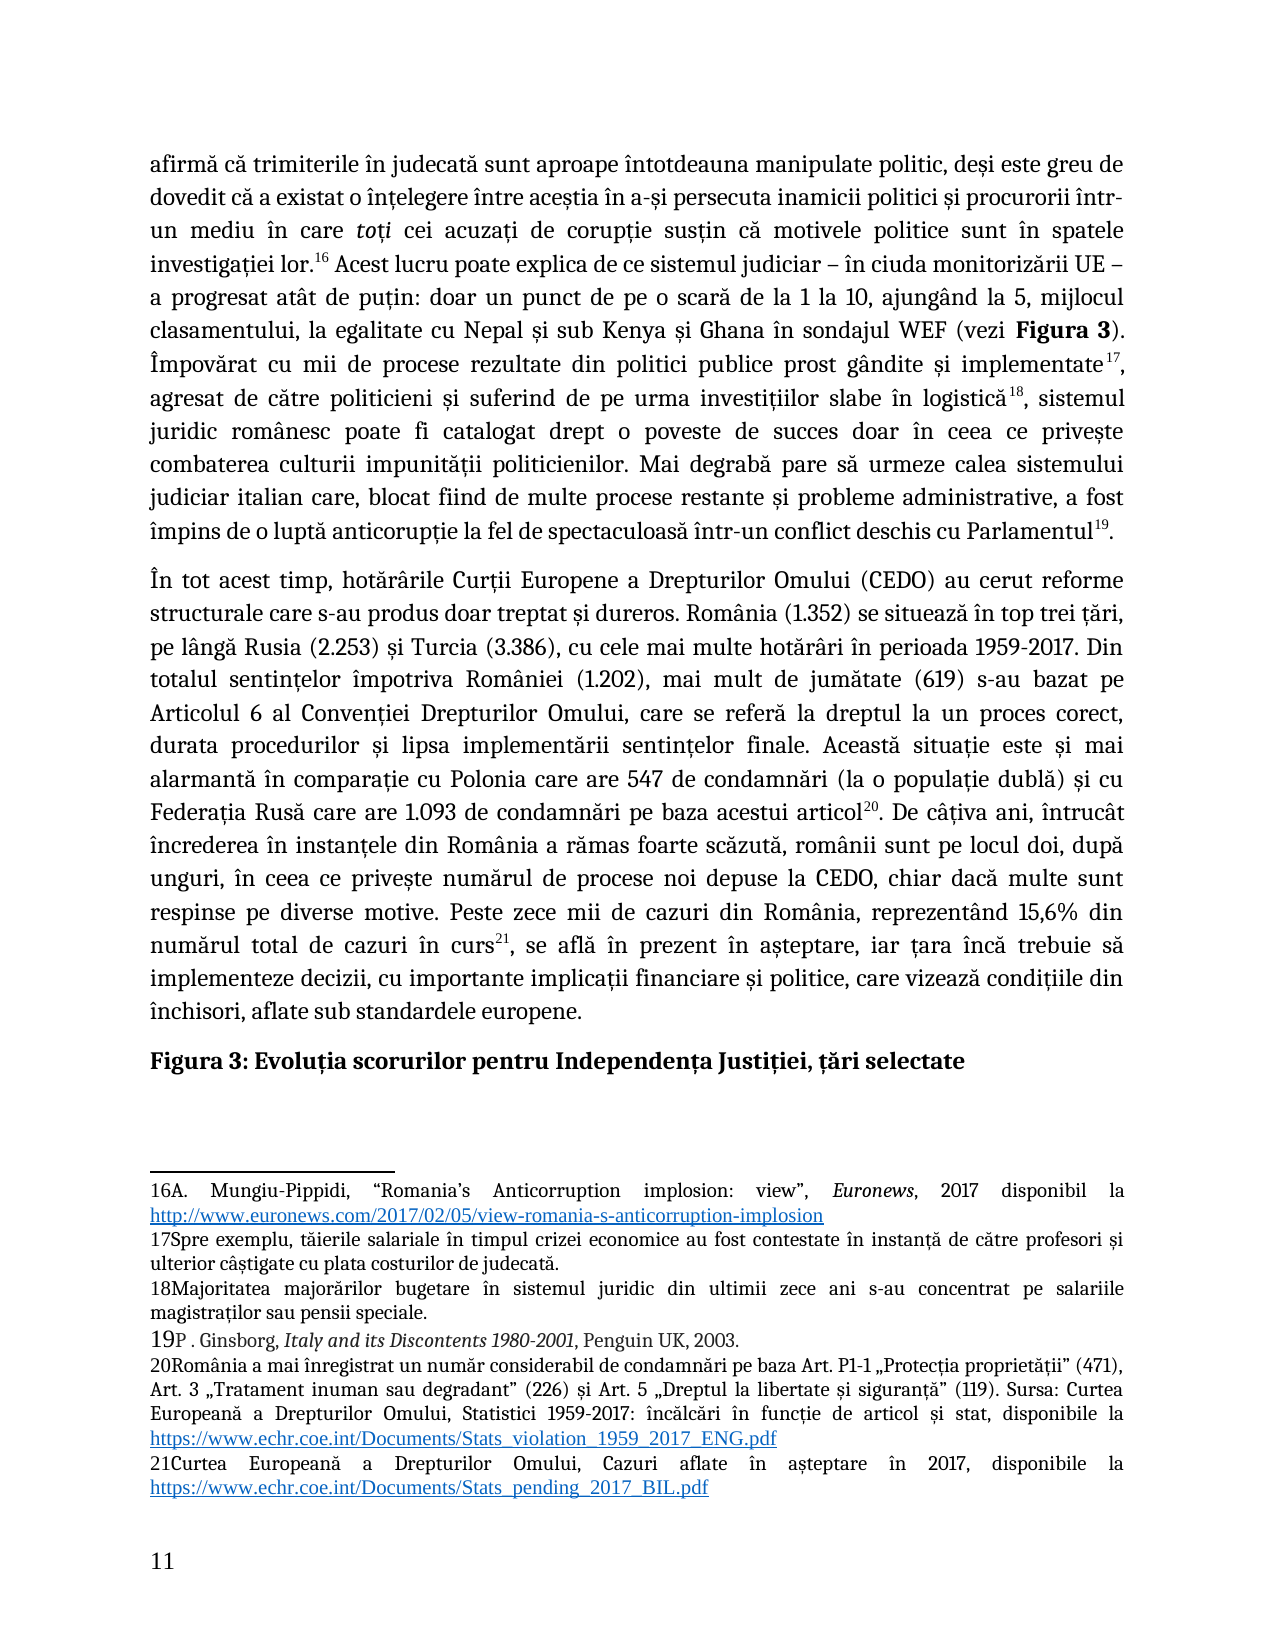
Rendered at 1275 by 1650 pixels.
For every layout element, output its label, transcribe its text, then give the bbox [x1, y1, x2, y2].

text Majoritatea majorărilor bugetare în sistemul juridic din ultimii zece ani s-au concentrat pe salariile magistraților sau pensii speciale. [150, 1276, 1125, 1324]
text Figura 3: Evoluția scorurilor pentru Independența Justiției, țări selectate [150, 1047, 1125, 1076]
text afirmă că trimiterile în judecată sunt aproape întotdeauna manipulate politic, deși este greu de dovedit că a existat o înțelegere între aceștia în a-și persecuta inamicii politici și procurorii într-un mediu în care toți cei acuzați de corupție susțin că motivele politice sunt în spatele investigației lor. Acest lucru poate explica de ce sistemul judiciar – în ciuda monitorizării UE – a progresat atât de puțin: doar un punct de pe o scară de la 1 la 10, ajungând la 5, mijlocul clasamentului, la egalitate cu Nepal și sub Kenya și Ghana în sondajul WEF (vezi Figura 3). Împovărat cu mii de procese rezultate din politici publice prost gândite și implementate, agresat de către politicieni și suferind de pe urma investițiilor slabe în logistică, sistemul juridic românesc poate fi catalogat drept o poveste de succes doar în ceea ce privește combaterea culturii impunității politicienilor. Mai degrabă pare să urmeze calea sistemului judiciar italian care, blocat fiind de multe procese restante și probleme administrative, a fost împins de o luptă anticorupție la fel de spectaculoasă într-un conflict deschis cu Parlamentul. [150, 150, 1125, 545]
text P . Ginsborg, Italy and its Discontents 1980-2001, Penguin UK, 2003. [150, 1324, 1125, 1353]
text România a mai înregistrat un număr considerabil de condamnări pe baza Art. P1-1 „Protecția proprietății” (471), Art. 3 „Tratament inuman sau degradant” (226) și Art. 5 „Dreptul la libertate și siguranță” (119). Sursa: Curtea Europeană a Drepturilor Omului, Statistici 1959-2017: încălcări în funcție de articol și stat, disponibile la https://www.echr.coe.int/Documents/Stats_violation_1959_2017_ENG.pdf [150, 1353, 1125, 1451]
text În tot acest timp, hotărârile Curții Europene a Drepturilor Omului (CEDO) au cerut reforme structurale care s-au produs doar treptat și dureros. România (1.352) se situează în top trei țări, pe lângă Rusia (2.253) și Turcia (3.386), cu cele mai multe hotărâri în perioada 1959-2017. Din totalul sentințelor împotriva României (1.202), mai mult de jumătate (619) s-au bazat pe Articolul 6 al Convenției Drepturilor Omului, care se referă la dreptul la un proces corect, durata procedurilor și lipsa implementării sentințelor finale. Această situație este și mai alarmantă în comparație cu Polonia care are 547 de condamnări (la o populație dublă) și cu Federația Rusă care are 1.093 de condamnări pe baza acestui articol. De câțiva ani, întrucât încrederea în instanțele din România a rămas foarte scăzută, românii sunt pe locul doi, după unguri, în ceea ce privește numărul de procese noi depuse la CEDO, chiar dacă multe sunt respinse pe diverse motive. Peste zece mii de cazuri din România, reprezentând 15,6% din numărul total de cazuri în curs, se află în prezent în așteptare, iar țara încă trebuie să implementeze decizii, cu importante implicații financiare și politice, care vizează condițiile din închisori, aflate sub standardele europene. [150, 566, 1125, 1026]
text Spre exemplu, tăierile salariale în timpul crizei economice au fost contestate în instanță de către profesori și ulterior câștigate cu plata costurilor de judecată. [150, 1227, 1125, 1276]
text Curtea Europeană a Drepturilor Omului, Cazuri aflate în așteptare în 2017, disponibile la https://www.echr.coe.int/Documents/Stats_pending_2017_BIL.pdf [150, 1451, 1125, 1500]
text A. Mungiu-Pippidi, “Romania’s Anticorruption implosion: view”, Euronews, 2017 disponibil la http://www.euronews.com/2017/02/05/view-romania-s-anticorruption-implosion [150, 1178, 1125, 1227]
